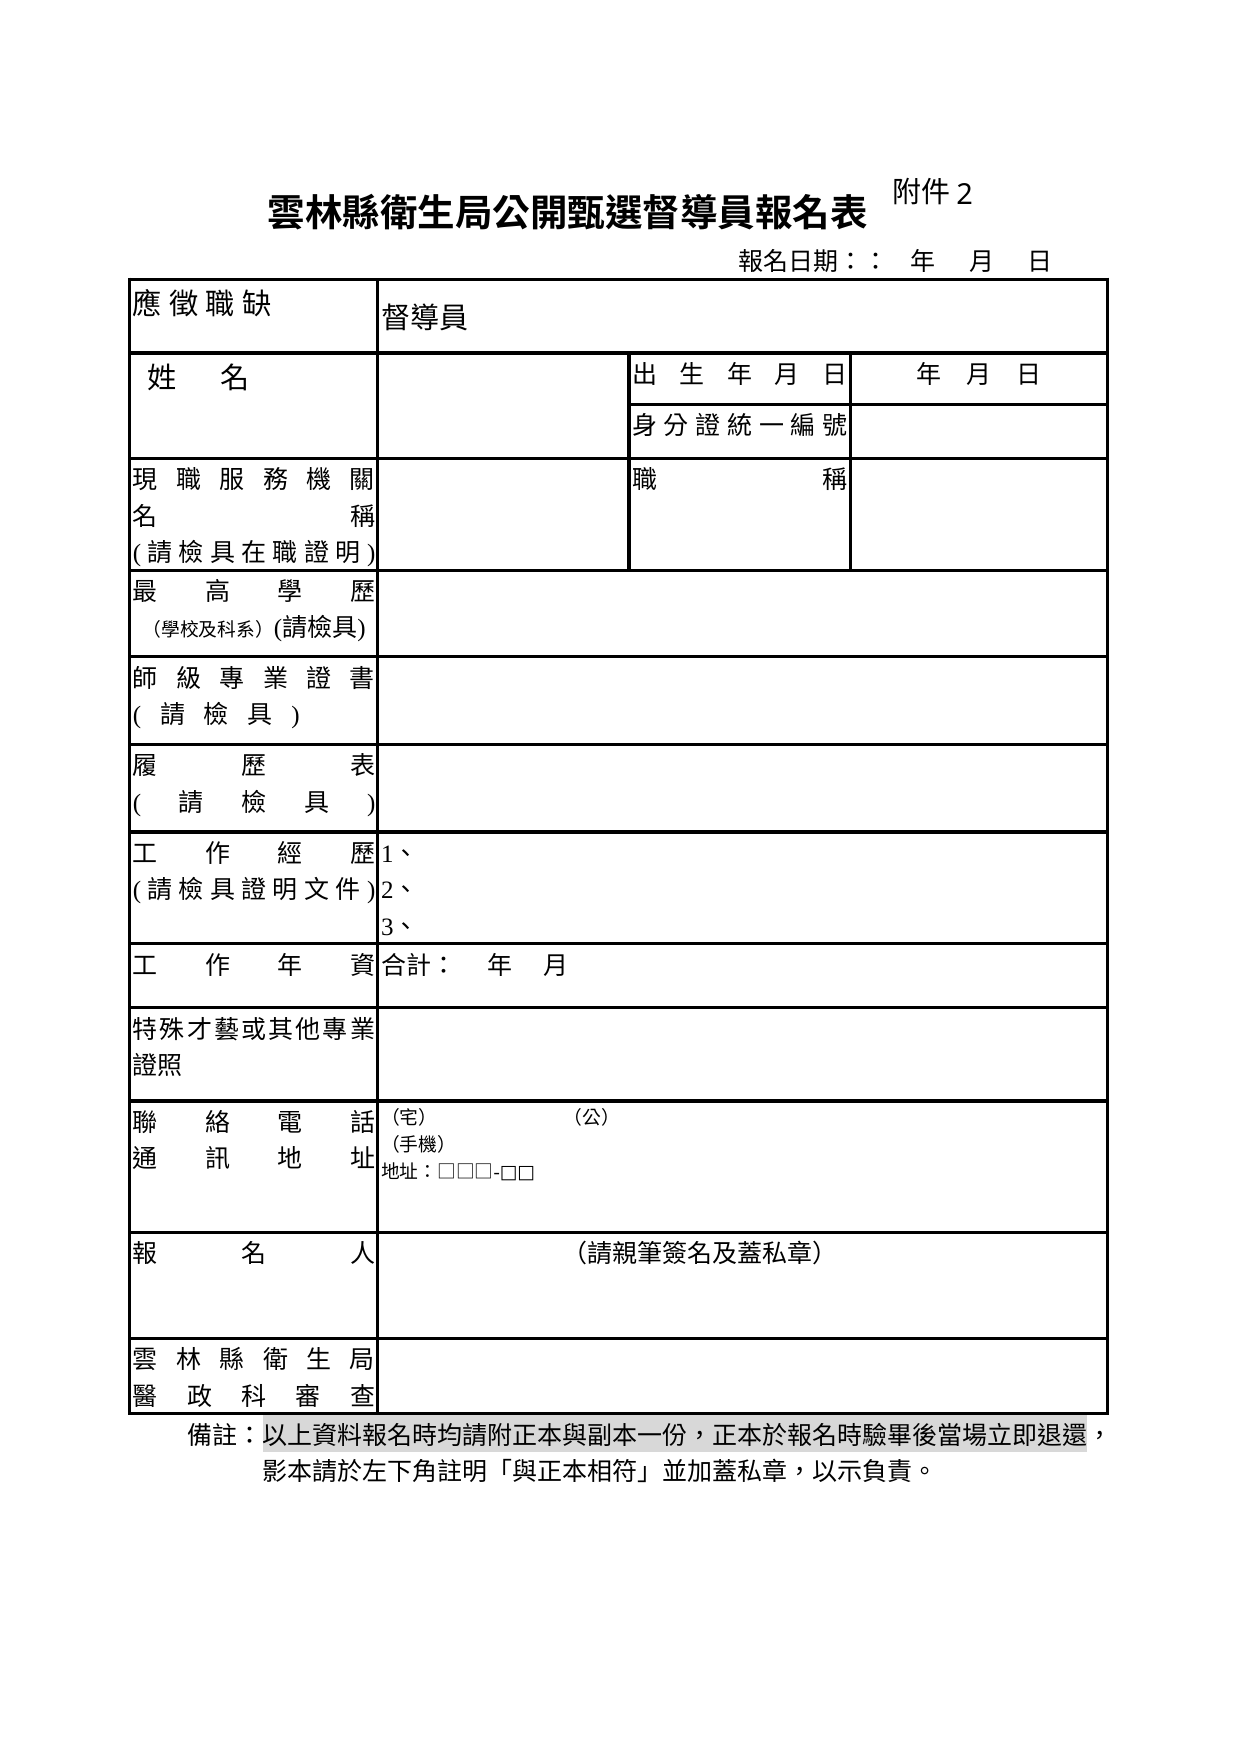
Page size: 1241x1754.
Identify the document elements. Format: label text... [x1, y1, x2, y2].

table_cell [379, 460, 627, 568]
table_cell [852, 460, 1106, 568]
table_cell 年 月 日 [852, 355, 1106, 403]
table_cell 最高學歷 （學校及科系）(請檢具) [131, 572, 376, 655]
table_cell 合計： 年 月 [379, 945, 1106, 1006]
table_cell 報名人 [131, 1234, 376, 1337]
text 報名日期：： 年 月 日 [187, 241, 1053, 277]
table_cell 師級專業證書 ( 請 檢 具 ) [131, 658, 376, 743]
table_cell 工作經歷 (請檢具證明文件) [131, 834, 376, 942]
table_cell 1、 2、 3、 [379, 834, 1106, 942]
table_cell [379, 658, 1106, 743]
table_cell 特殊才藝或其他專業 證照 [131, 1009, 376, 1099]
table_cell 雲林縣衛生局 醫政科審查 [131, 1340, 376, 1412]
table_cell 姓 名 [131, 355, 376, 457]
table_cell （請親筆簽名及蓋私章） [379, 1234, 1106, 1337]
table_cell [379, 1009, 1106, 1099]
text 備註：以上資料報名時均請附正本與副本一份，正本於報名時驗畢後當場立即退還，影本請於左下角註明「與正本相符」並加蓋私章，以示負責。 [187, 1415, 1103, 1488]
table_cell 現職服務機關 名稱 (請檢具在職證明) [131, 460, 376, 568]
table_cell 職稱 [631, 460, 849, 568]
table_cell 出生年月日 [631, 355, 849, 403]
table_cell 身分證統一編號 [631, 406, 849, 457]
table_cell 工作年資 [131, 945, 376, 1006]
table_cell 聯絡電話 通訊地址 [131, 1103, 376, 1231]
table_cell 履歷表 (請檢具) [131, 746, 376, 830]
table_cell [379, 1340, 1106, 1412]
table_cell [379, 572, 1106, 655]
table_cell [852, 406, 1106, 457]
table_cell （宅） （公） （手機） 地址：□□□-□□ [379, 1103, 1106, 1231]
text 雲林縣衛生局公開甄選督導員報名表 附件2 [187, 168, 1053, 241]
table_header 應 徵 職 缺 [131, 281, 376, 351]
table_header 督導員 [379, 281, 1106, 351]
table_cell [379, 746, 1106, 830]
table_cell [379, 355, 627, 457]
